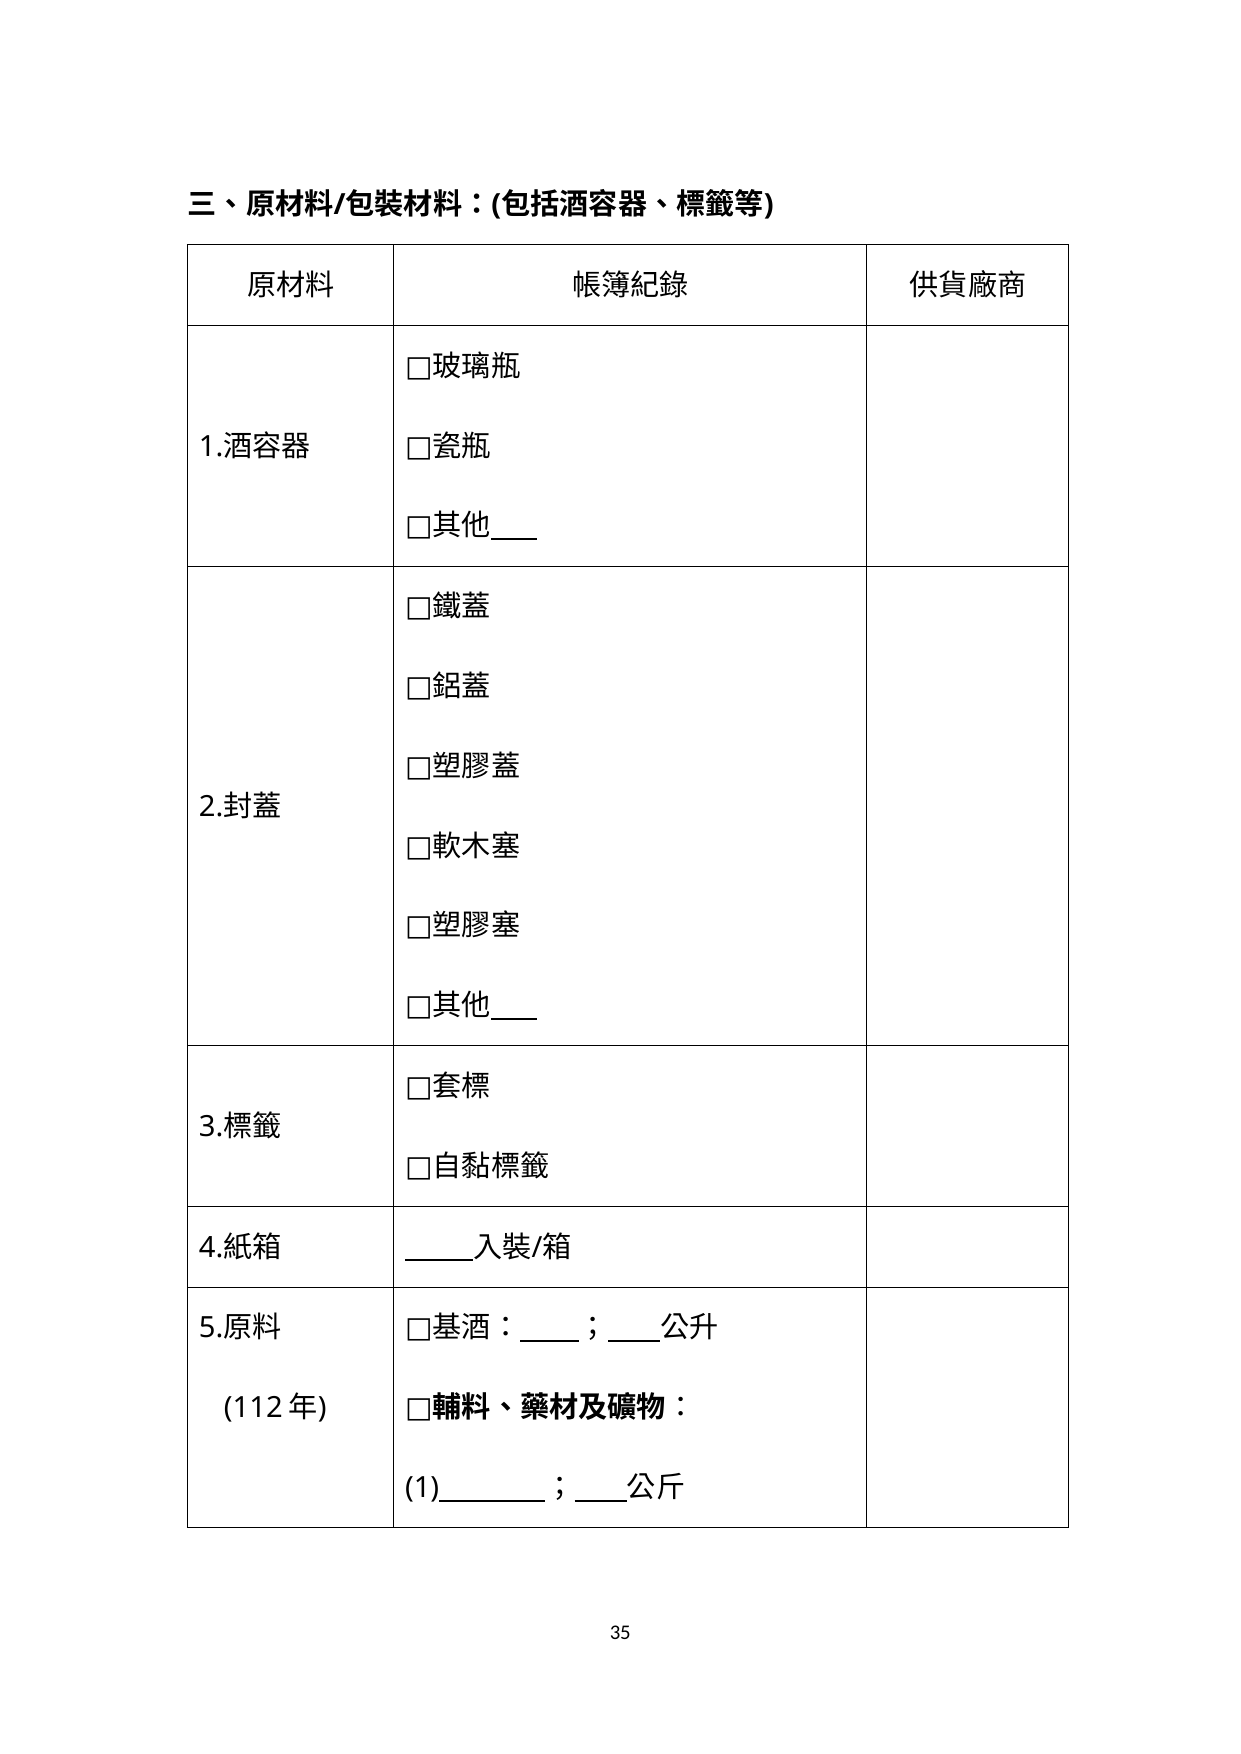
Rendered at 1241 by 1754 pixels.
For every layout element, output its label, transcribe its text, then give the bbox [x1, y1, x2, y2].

table_cell [867, 1046, 1068, 1206]
table_cell □基酒： ； 公升 □輔料、藥材及礦物： (1) ； 公斤 [394, 1288, 866, 1527]
table_cell [867, 1288, 1068, 1527]
table_cell [867, 326, 1068, 566]
table_cell 3.標籤 [188, 1046, 393, 1206]
table_cell 1.酒容器 [188, 326, 393, 566]
table_cell [867, 567, 1068, 1045]
table_header 供貨廠商 [867, 245, 1068, 325]
table_header 原材料 [188, 245, 393, 325]
table_cell 5.原料 (112年) [188, 1288, 393, 1527]
table_cell □鐵蓋 □鋁蓋 □塑膠蓋 □軟木塞 □塑膠塞 □其他 [394, 567, 866, 1045]
table_cell □玻璃瓶 □瓷瓶 □其他 [394, 326, 866, 566]
text 三、原材料/包裝材料：(包括酒容器、標籤等) [187, 164, 1053, 239]
table_cell □套標 □自黏標籤 [394, 1046, 866, 1206]
table_cell 2.封蓋 [188, 567, 393, 1045]
table_cell [867, 1207, 1068, 1287]
table_header 帳簿紀錄 [394, 245, 866, 325]
table_cell 4.紙箱 [188, 1207, 393, 1287]
table_cell 入裝/箱 [394, 1207, 866, 1287]
